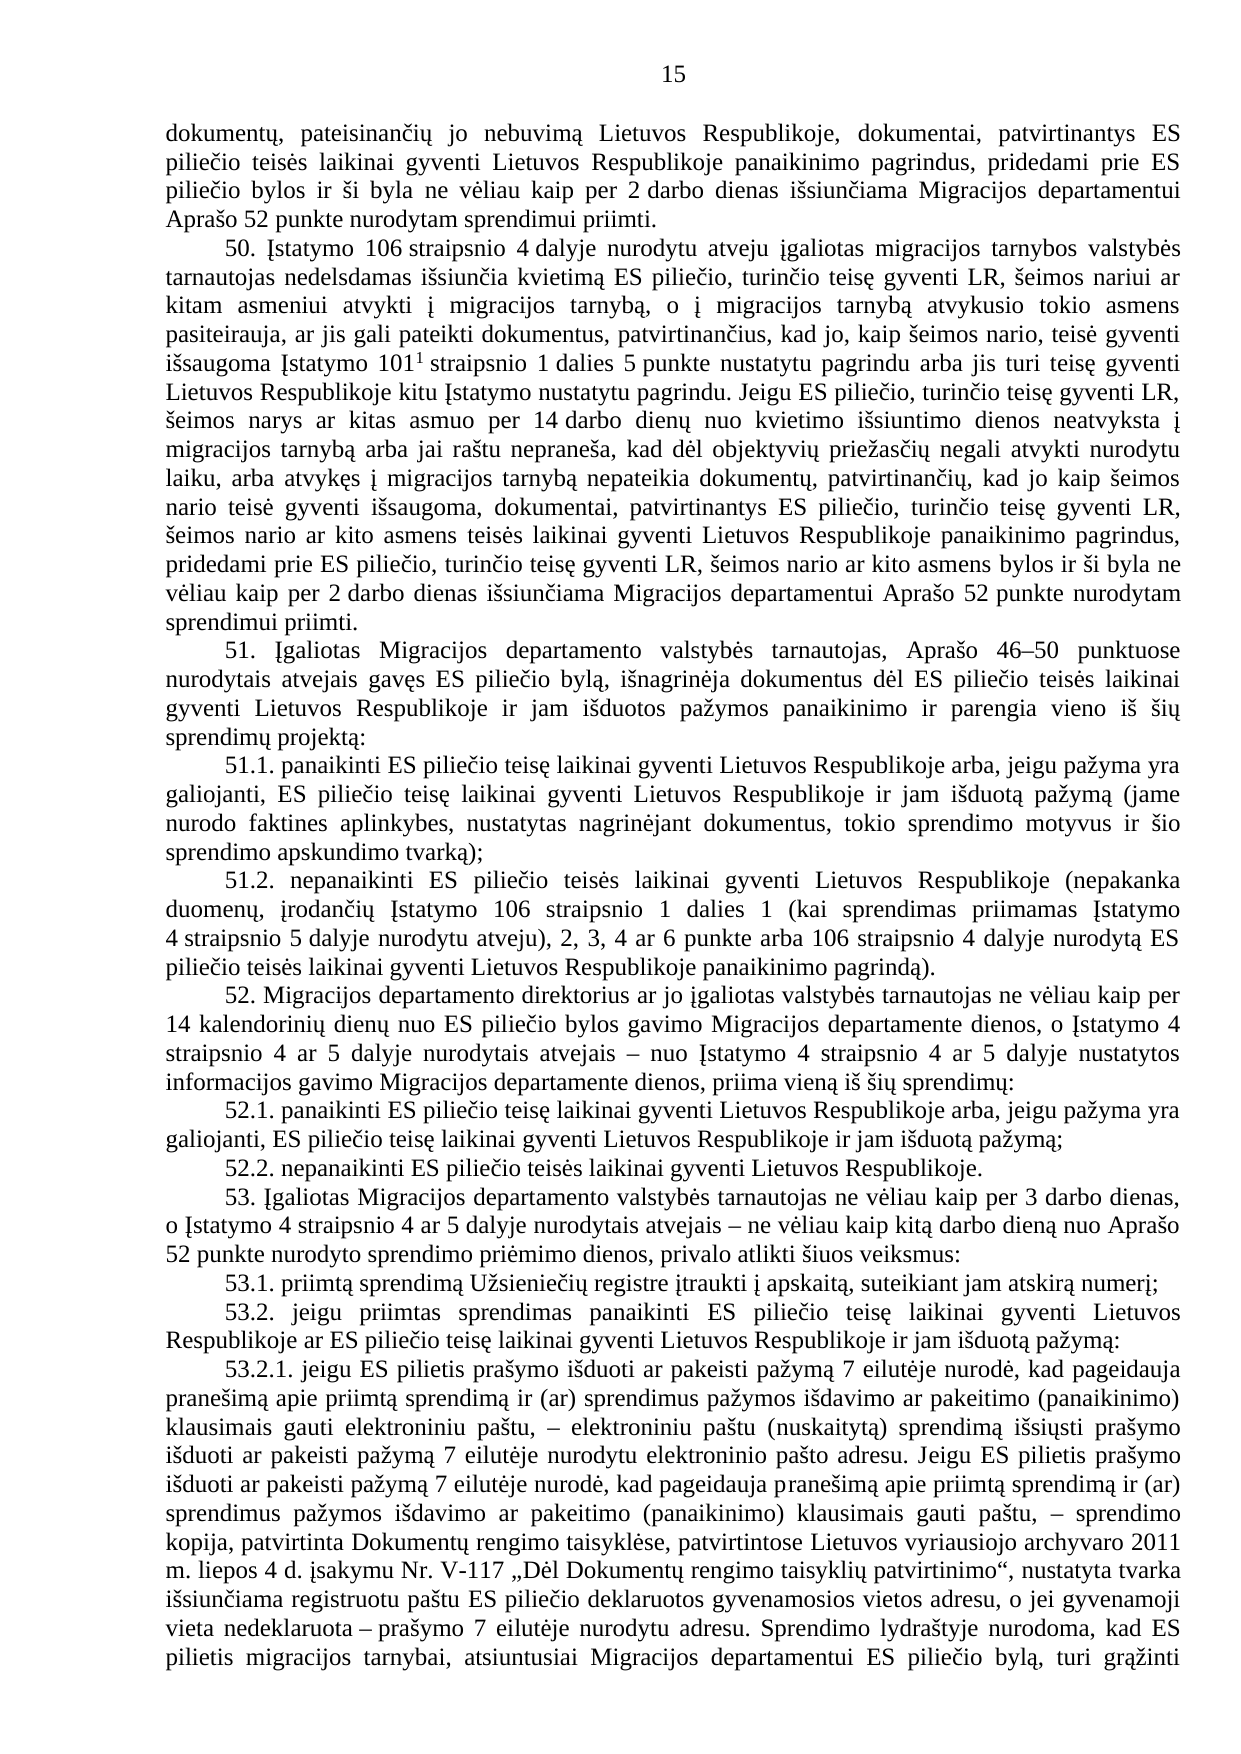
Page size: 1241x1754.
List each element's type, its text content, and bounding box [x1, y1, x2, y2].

text 53. Įgaliotas Migracijos departamento valstybės tarnautojas ne vėliau kaip per 3 darbo dienas, o Įstatymo 4 straipsnio 4 ar 5 dalyje nurodytais atvejais – ne vėliau kaip kitą darbo dieną nuo Aprašo 52 punkte nurodyto sprendimo priėmimo dienos, privalo atlikti šiuos veiksmus: [165, 1182, 1181, 1268]
text 52. Migracijos departamento direktorius ar jo įgaliotas valstybės tarnautojas ne vėliau kaip per 14 kalendorinių dienų nuo ES piliečio bylos gavimo Migracijos departamente dienos, o Įstatymo 4 straipsnio 4 ar 5 dalyje nurodytais atvejais – nuo Įstatymo 4 straipsnio 4 ar 5 dalyje nustatytos informacijos gavimo Migracijos departamente dienos, priima vieną iš šių sprendimų: [165, 981, 1181, 1096]
text 52.2. nepanaikinti ES piliečio teisės laikinai gyventi Lietuvos Respublikoje. [165, 1153, 1181, 1182]
text 53.2.1. jeigu ES pilietis prašymo išduoti ar pakeisti pažymą 7 eilutėje nurodė, kad pageidauja pranešimą apie priimtą sprendimą ir (ar) sprendimus pažymos išdavimo ar pakeitimo (panaikinimo) klausimais gauti elektroniniu paštu, – elektroniniu paštu (nuskaitytą) sprendimą išsiųsti prašymo išduoti ar pakeisti pažymą 7 eilutėje nurodytu elektroninio pašto adresu. Jeigu ES pilietis prašymo išduoti ar pakeisti pažymą 7 eilutėje nurodė, kad pageidauja pranešimą apie priimtą sprendimą ir (ar) sprendimus pažymos išdavimo ar pakeitimo (panaikinimo) klausimais gauti paštu, – sprendimo kopija, patvirtinta Dokumentų rengimo taisyklėse, patvirtintose Lietuvos vyriausiojo archyvaro 2011 m. liepos 4 d. įsakymu Nr. V-117 „Dėl Dokumentų rengimo taisyklių patvirtinimo“, nustatyta tvarka išsiunčiama registruotu paštu ES piliečio deklaruotos gyvenamosios vietos adresu, o jei gyvenamoji vieta nedeklaruota – prašymo 7 eilutėje nurodytu adresu. Sprendimo lydraštyje nurodoma, kad ES pilietis migracijos tarnybai, atsiuntusiai Migracijos departamentui ES piliečio bylą, turi grąžinti [165, 1354, 1181, 1671]
text 50. Įstatymo 106 straipsnio 4 dalyje nurodytu atveju įgaliotas migracijos tarnybos valstybės tarnautojas nedelsdamas išsiunčia kvietimą ES piliečio, turinčio teisę gyventi LR, šeimos nariui ar kitam asmeniui atvykti į migracijos tarnybą, o į migracijos tarnybą atvykusio tokio asmens pasiteirauja, ar jis gali pateikti dokumentus, patvirtinančius, kad jo, kaip šeimos nario, teisė gyventi išsaugoma Įstatymo 1011 straipsnio 1 dalies 5 punkte nustatytu pagrindu arba jis turi teisę gyventi Lietuvos Respublikoje kitu Įstatymo nustatytu pagrindu. Jeigu ES piliečio, turinčio teisę gyventi LR, šeimos narys ar kitas asmuo per 14 darbo dienų nuo kvietimo išsiuntimo dienos neatvyksta į migracijos tarnybą arba jai raštu nepraneša, kad dėl objektyvių priežasčių negali atvykti nurodytu laiku, arba atvykęs į migracijos tarnybą nepateikia dokumentų, patvirtinančių, kad jo kaip šeimos nario teisė gyventi išsaugoma, dokumentai, patvirtinantys ES piliečio, turinčio teisę gyventi LR, šeimos nario ar kito asmens teisės laikinai gyventi Lietuvos Respublikoje panaikinimo pagrindus, pridedami prie ES piliečio, turinčio teisę gyventi LR, šeimos nario ar kito asmens bylos ir ši byla ne vėliau kaip per 2 darbo dienas išsiunčiama Migracijos departamentui Aprašo 52 punkte nurodytam sprendimui priimti. [165, 233, 1181, 636]
text 52.1. panaikinti ES piliečio teisę laikinai gyventi Lietuvos Respublikoje arba, jeigu pažyma yra galiojanti, ES piliečio teisę laikinai gyventi Lietuvos Respublikoje ir jam išduotą pažymą; [165, 1096, 1181, 1153]
text 53.1. priimtą sprendimą Užsieniečių registre įtraukti į apskaitą, suteikiant jam atskirą numerį; [165, 1268, 1181, 1297]
text dokumentų, pateisinančių jo nebuvimą Lietuvos Respublikoje, dokumentai, patvirtinantys ES piliečio teisės laikinai gyventi Lietuvos Respublikoje panaikinimo pagrindus, pridedami prie ES piliečio bylos ir ši byla ne vėliau kaip per 2 darbo dienas išsiunčiama Migracijos departamentui Aprašo 52 punkte nurodytam sprendimui priimti. [165, 118, 1181, 233]
text 51.2. nepanaikinti ES piliečio teisės laikinai gyventi Lietuvos Respublikoje (nepakanka duomenų, įrodančių Įstatymo 106 straipsnio 1 dalies 1 (kai sprendimas priimamas Įstatymo 4 straipsnio 5 dalyje nurodytu atveju), 2, 3, 4 ar 6 punkte arba 106 straipsnio 4 dalyje nurodytą ES piliečio teisės laikinai gyventi Lietuvos Respublikoje panaikinimo pagrindą). [165, 866, 1181, 981]
text 53.2. jeigu priimtas sprendimas panaikinti ES piliečio teisę laikinai gyventi Lietuvos Respublikoje ar ES piliečio teisę laikinai gyventi Lietuvos Respublikoje ir jam išduotą pažymą: [165, 1297, 1181, 1354]
text 51. Įgaliotas Migracijos departamento valstybės tarnautojas, Aprašo 46–50 punktuose nurodytais atvejais gavęs ES piliečio bylą, išnagrinėja dokumentus dėl ES piliečio teisės laikinai gyventi Lietuvos Respublikoje ir jam išduotos pažymos panaikinimo ir parengia vieno iš šių sprendimų projektą: [165, 636, 1181, 751]
text 51.1. panaikinti ES piliečio teisę laikinai gyventi Lietuvos Respublikoje arba, jeigu pažyma yra galiojanti, ES piliečio teisę laikinai gyventi Lietuvos Respublikoje ir jam išduotą pažymą (jame nurodo faktines aplinkybes, nustatytas nagrinėjant dokumentus, tokio sprendimo motyvus ir šio sprendimo apskundimo tvarką); [165, 751, 1181, 866]
